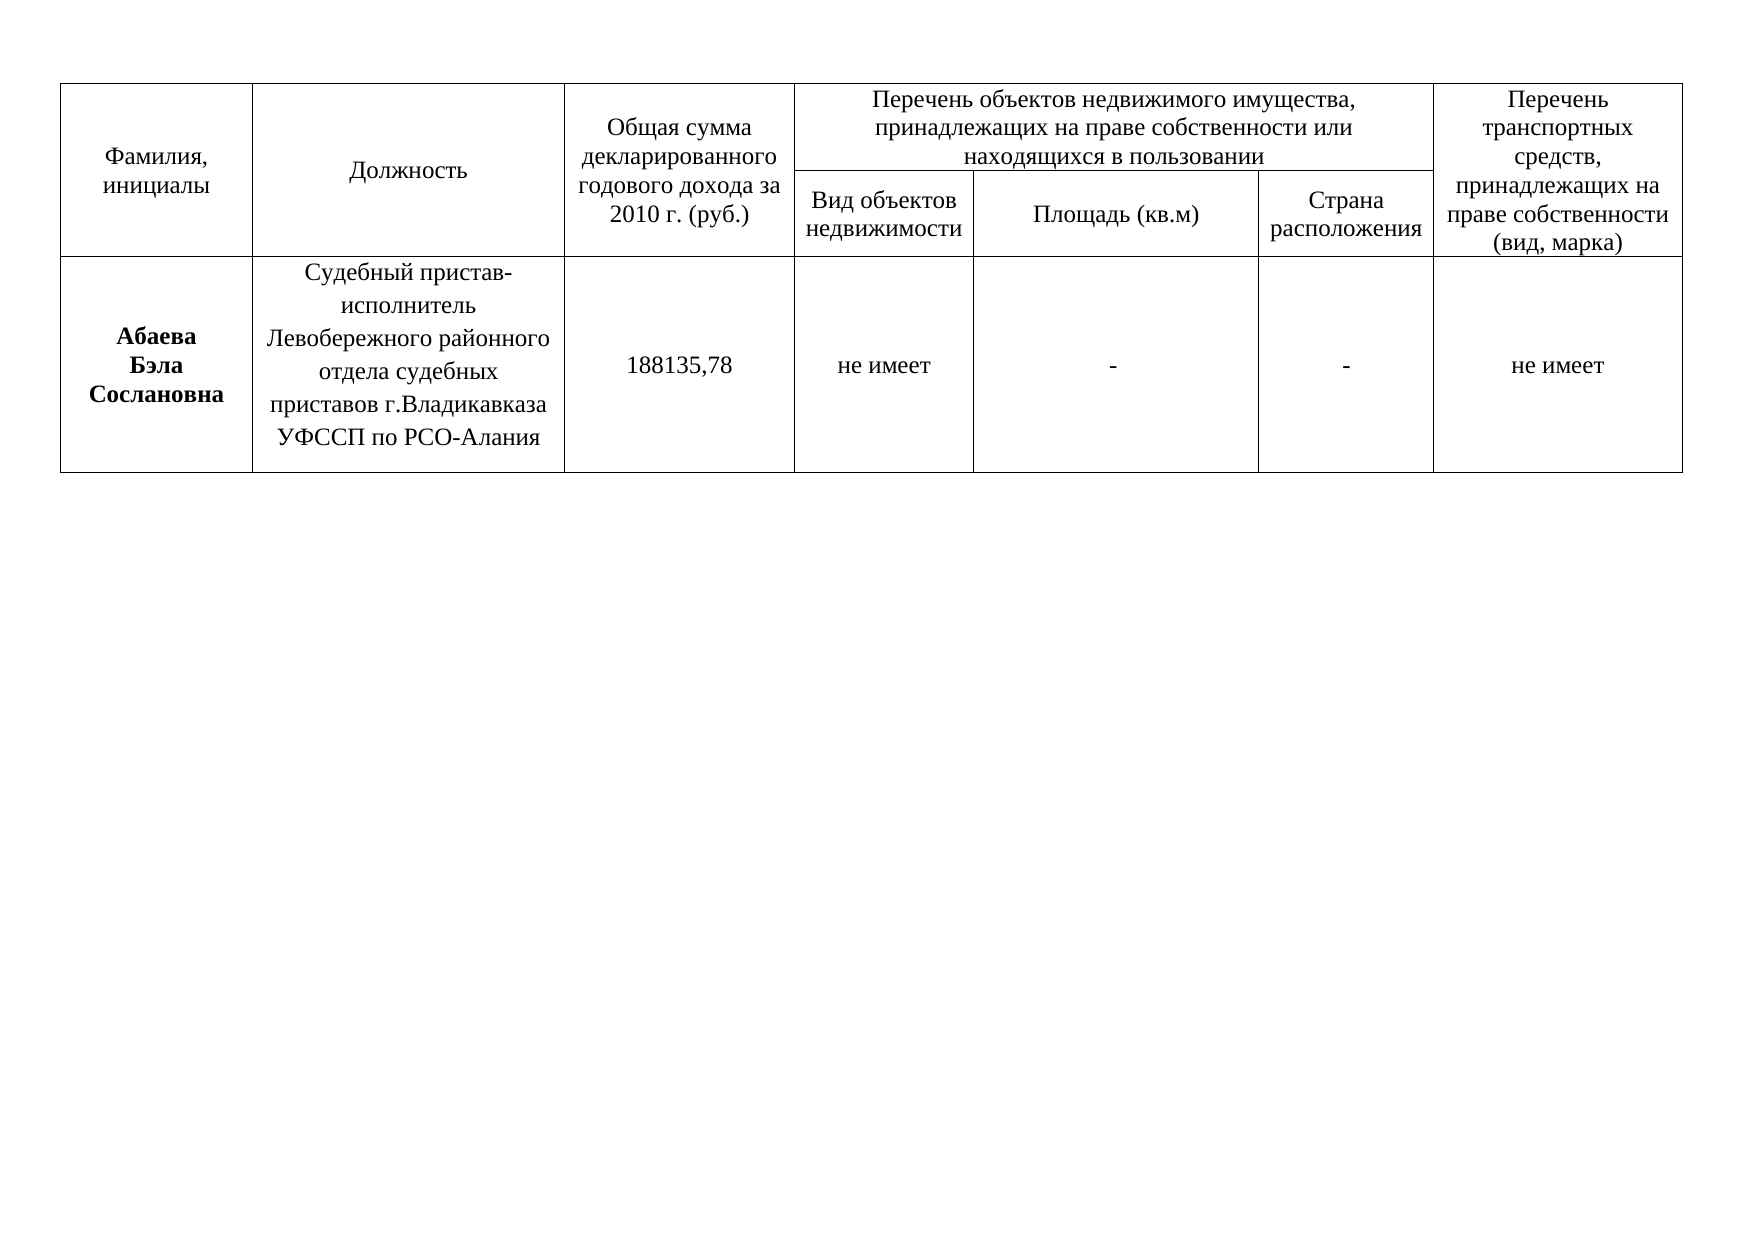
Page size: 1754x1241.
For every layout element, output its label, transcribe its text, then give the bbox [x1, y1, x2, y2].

table_cell не имеет [795, 257, 973, 472]
table_header Должность [253, 84, 564, 256]
table_cell Вид объектов недвижимости [795, 171, 973, 256]
table_cell Судебный пристав-исполнитель Левобережного районного отдела судебных приставов г.Владикавказа УФССП по РСО-Алания [253, 257, 564, 472]
table_cell 188135,78 [565, 257, 794, 472]
table_header Общая сумма декларированного годового дохода за 2010 г. (руб.) [565, 84, 794, 256]
table_cell - [1259, 257, 1433, 472]
table_cell не имеет [1434, 257, 1682, 472]
table_header Перечень транспортных средств, принадлежащих на праве собственности (вид, марка) [1434, 84, 1682, 256]
table_cell - [974, 257, 1258, 472]
table_header Перечень объектов недвижимого имущества, принадлежащих на праве собственности или находящихся в пользовании [795, 84, 1433, 170]
table_header Фамилия, инициалы [61, 84, 252, 256]
table_cell Страна расположения [1259, 171, 1433, 256]
table_cell Абаева Бэла Сослановна [61, 257, 252, 472]
table_cell Площадь (кв.м) [974, 171, 1258, 256]
